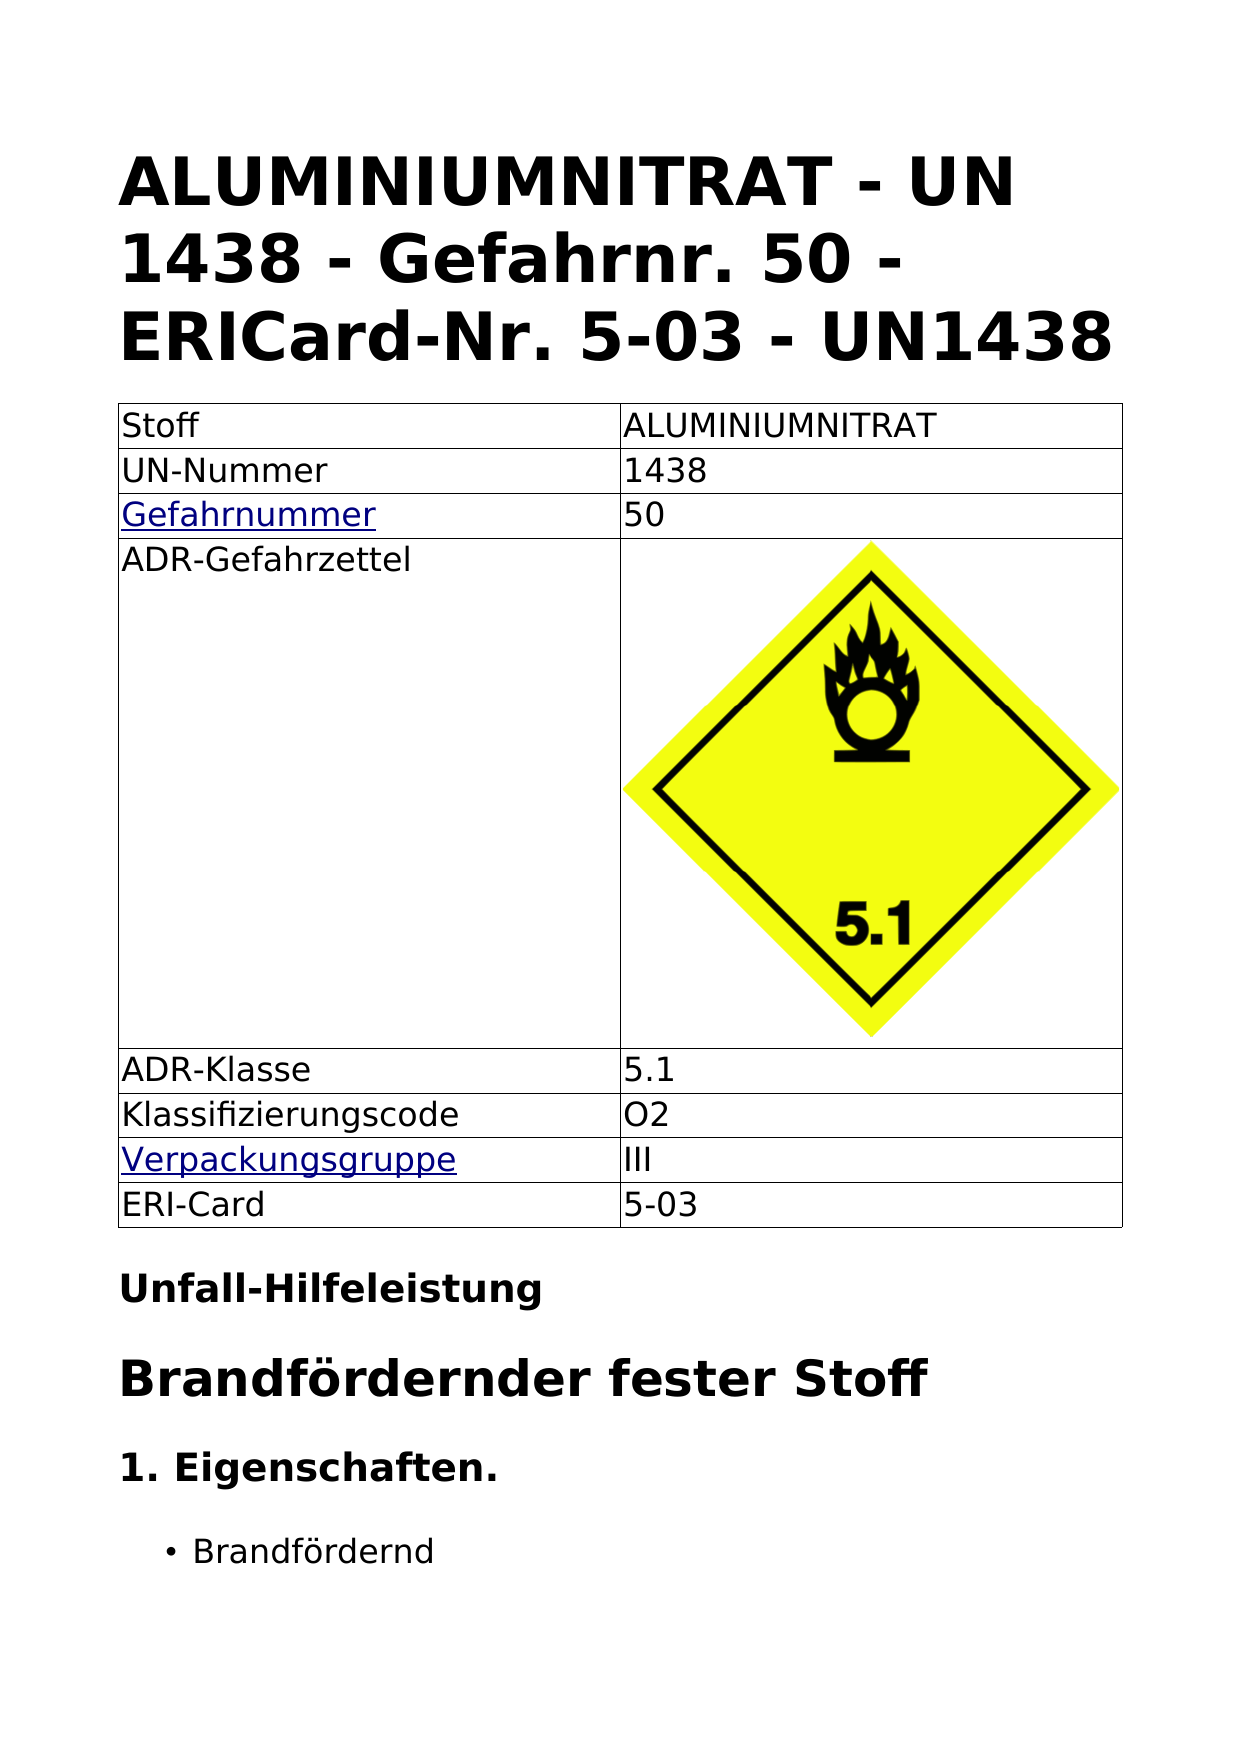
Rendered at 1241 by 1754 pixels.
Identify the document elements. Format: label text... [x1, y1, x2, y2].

table_cell O2 [621, 1094, 1122, 1137]
table_cell ERI-Card [119, 1183, 620, 1227]
table_cell Klassifizierungscode [119, 1094, 620, 1137]
table_header Stoff [119, 404, 620, 448]
table_header ALUMINIUMNITRAT [621, 404, 1122, 448]
table_cell Gefahrnummer [119, 494, 620, 538]
subtitle 1. Eigenschaften. [118, 1445, 1122, 1490]
subtitle Brandfördernder fester Stoff [118, 1349, 1122, 1408]
table_cell UN-Nummer [119, 449, 620, 493]
table_cell 50 [621, 494, 1122, 538]
table_cell III [621, 1138, 1122, 1182]
table_cell [621, 539, 1122, 1048]
list Brandfördernd [177, 1532, 1122, 1571]
table_cell Verpackungsgruppe [119, 1138, 620, 1182]
table_cell 5.1 [621, 1049, 1122, 1092]
picture [622, 540, 1120, 1037]
table_cell ADR-Klasse [119, 1049, 620, 1092]
table_cell ADR-Gefahrzettel [119, 539, 620, 1048]
table_cell 1438 [621, 449, 1122, 493]
subtitle Unfall-Hilfeleistung [118, 1267, 1122, 1312]
table_cell 5-03 [621, 1183, 1122, 1227]
subtitle ALUMINIUMNITRAT - UN 1438 - Gefahrnr. 50 - ERICard-Nr. 5-03 - UN1438 [118, 143, 1122, 376]
